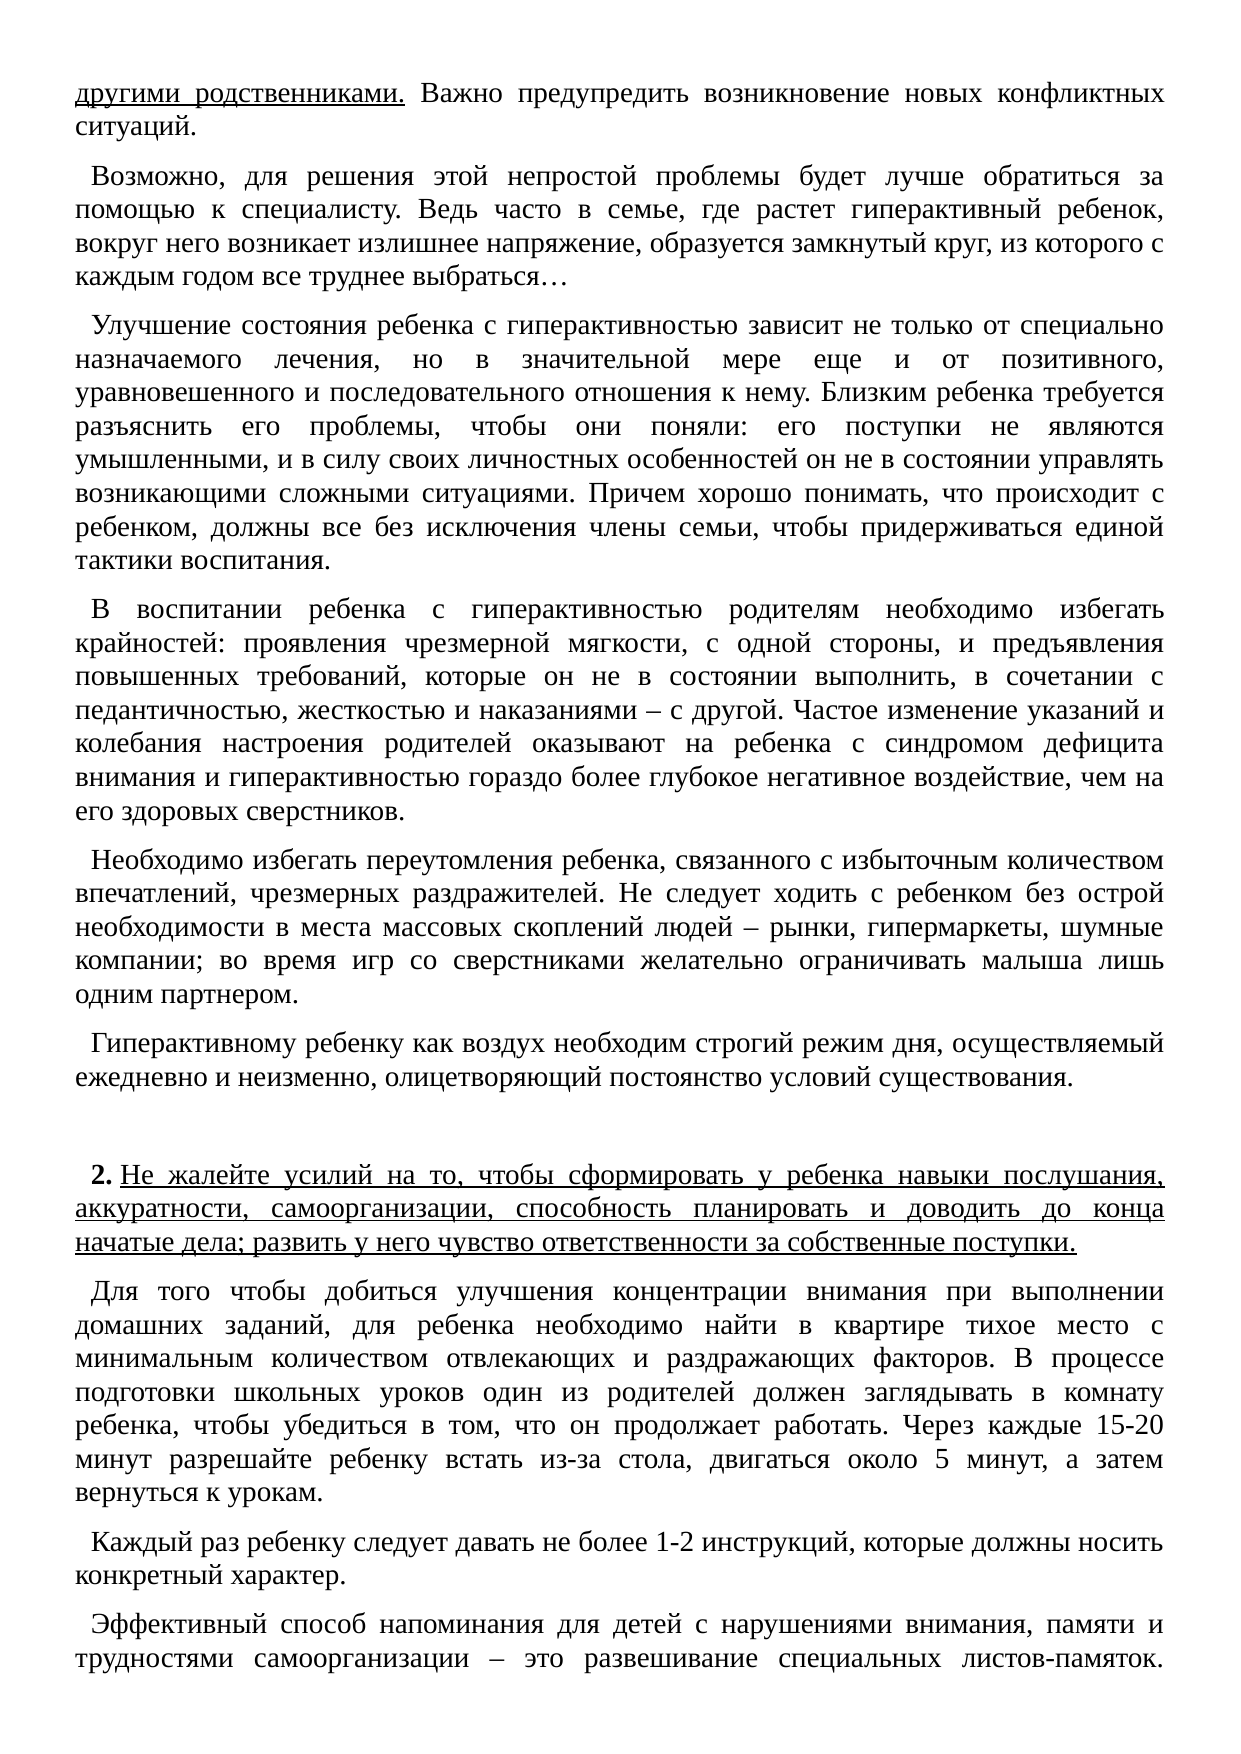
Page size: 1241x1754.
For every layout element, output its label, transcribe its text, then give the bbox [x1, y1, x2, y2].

text Каждый раз ребенку следует давать не более 1-2 инструкций, которые должны носить конкретный характер. [75, 1524, 1165, 1591]
text В воспитании ребенка с гиперактивностью родителям необходимо избегать крайностей: проявления чрезмерной мягкости, с одной стороны, и предъявления повышенных требований, которые он не в состоянии выполнить, в сочетании с педантичностью, жесткостью и наказаниями – с другой. Частое изменение указаний и колебания настроения родителей оказывают на ребенка с синдромом дефицита внимания и гиперактивностью гораздо более глубокое негативное воздействие, чем на его здоровых сверстников. [75, 591, 1165, 826]
text Необходимо избегать переутомления ребенка, связанного с избыточным количеством впечатлений, чрезмерных раздражителей. Не следует ходить с ребенком без острой необходимости в места массовых скоплений людей – рынки, гипермаркеты, шумные компании; во время игр со сверстниками желательно ограничивать малыша лишь одним партнером. [75, 842, 1165, 1009]
text начатые дела; развить у него чувство ответственности за собственные поступки. [75, 1221, 1165, 1258]
text Гиперактивному ребенку как воздух необходим строгий режим дня, осуществляемый ежедневно и неизменно, олицетворяющий постоянство условий существования. [75, 1025, 1165, 1092]
text Улучшение состояния ребенка с гиперактивностью зависит не только от специально назначаемого лечения, но в значительной мере еще и от позитивного, уравновешенного и последовательного отношения к нему. Близким ребенка требуется разъяснить его проблемы, чтобы они поняли: его поступки не являются умышленными, и в силу своих личностных особенностей он не в состоянии управлять возникающими сложными ситуациями. Причем хорошо понимать, что происходит с ребенком, должны все без исключения члены семьи, чтобы придерживаться единой тактики воспитания. [75, 307, 1165, 576]
text Для того чтобы добиться улучшения концентрации внимания при выполнении домашних заданий, для ребенка необходимо найти в квартире тихое место с минимальным количеством отвлекающих и раздражающих факторов. В процессе подготовки школьных уроков один из родителей должен заглядывать в комнату ребенка, чтобы убедиться в том, что он продолжает работать. Через каждые 15-20 минут разрешайте ребенку встать из-за стола, двигаться около 5 минут, а затем вернуться к урокам. [75, 1273, 1165, 1508]
text другими родственниками. Важно предупредить возникновение новых конфликтных ситуаций. [75, 75, 1165, 142]
text Эффективный способ напоминания для детей с нарушениями внимания, памяти и трудностями самоорганизации – это развешивание специальных листов-памяток. [75, 1606, 1165, 1673]
text 2. Не жалейте усилий на то, чтобы сформировать у ребенка навыки послушания, аккуратности, самоорганизации, способность планировать и доводить до конца [75, 1157, 1165, 1220]
text Возможно, для решения этой непростой проблемы будет лучше обратиться за помощью к специалисту. Ведь часто в семье, где растет гиперактивный ребенок, вокруг него возникает излишнее напряжение, образуется замкнутый круг, из которого с каждым годом все труднее выбраться… [75, 158, 1165, 292]
